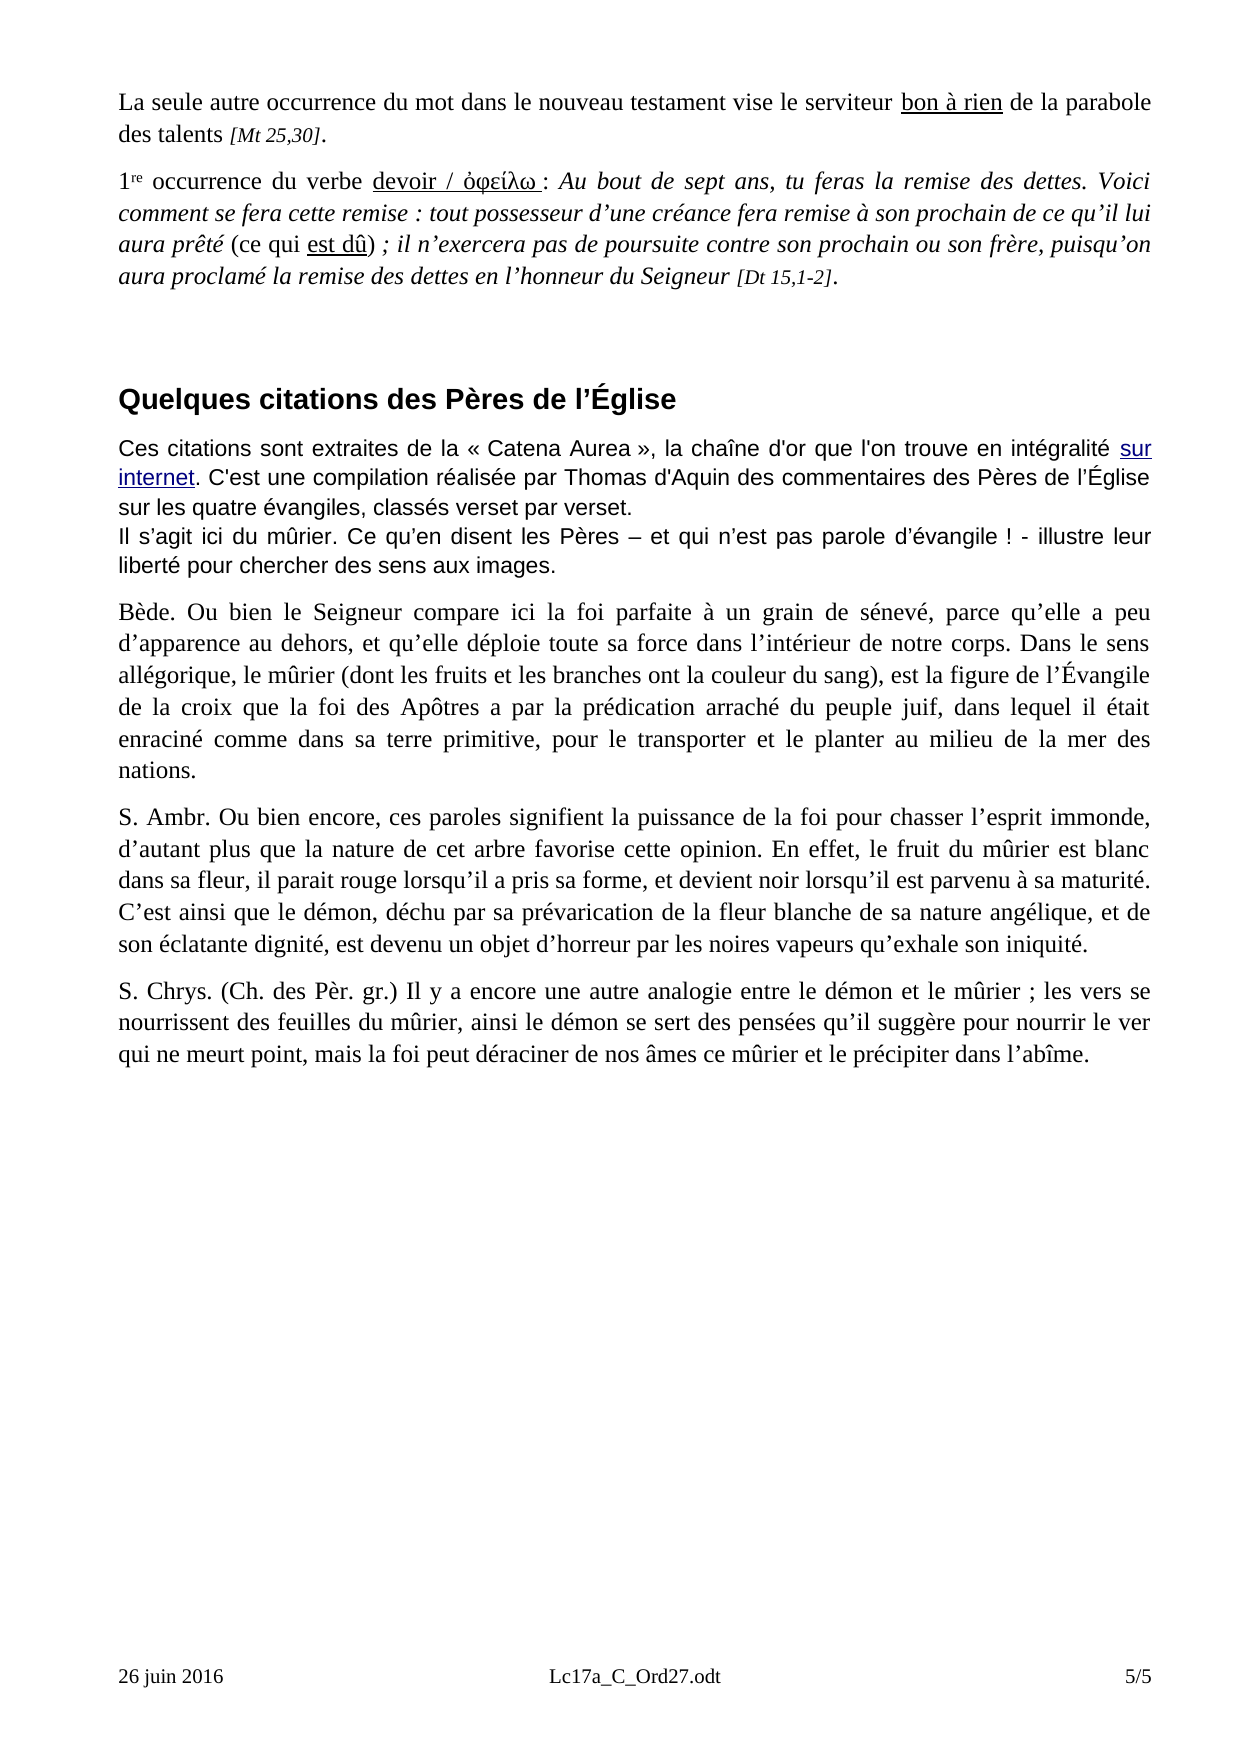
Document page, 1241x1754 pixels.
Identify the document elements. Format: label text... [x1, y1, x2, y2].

text Il s’agit ici du mûrier. Ce qu’en disent les Pères – et qui n’est pas parole d’évangile ! - illustre leur liberté pour chercher des sens aux images. [118, 524, 1152, 579]
text S. Ambr. Ou bien encore, ces paroles signifient la puissance de la foi pour chasser l’esprit immonde, d’autant plus que la nature de cet arbre favorise cette opinion. En effet, le fruit du mûrier est blanc dans sa fleur, il parait rouge lorsqu’il a pris sa forme, et devient noir lorsqu’il est parvenu à sa maturité. C’est ainsi que le démon, déchu par sa prévarication de la fleur blanche de sa nature angélique, et de son éclatante dignité, est devenu un objet d’horreur par les noires vapeurs qu’exhale son iniquité. [118, 803, 1152, 958]
text 1ʳᵉ occurrence du verbe devoir / ὀφείλω : Au bout de sept ans, tu feras la remise des dettes. Voici comment se fera cette remise : tout possesseur d’une créance fera remise à son prochain de ce qu’il lui aura prêté (ce qui est dû) ; il n’exercera pas de poursuite contre son prochain ou son frère, puisqu’on aura proclamé la remise des dettes en l’honneur du Seigneur [Dt 15,1-2]. [118, 167, 1152, 290]
text Bède. Ou bien le Seigneur compare ici la foi parfaite à un grain de sénevé, parce qu’elle a peu d’apparence au dehors, et qu’elle déploie toute sa force dans l’intérieur de notre corps. Dans le sens allégorique, le mûrier (dont les fruits et les branches ont la couleur du sang), est la figure de l’Évangile de la croix que la foi des Apôtres a par la prédication arraché du peuple juif, dans lequel il était enraciné comme dans sa terre primitive, pour le transporter et le planter au milieu de la mer des nations. [118, 598, 1152, 784]
text Ces citations sont extraites de la « Catena Aurea », la chaîne d'or que l'on trouve en intégralité sur internet. C'est une compilation réalisée par Thomas d'Aquin des commentaires des Pères de l’Église sur les quatre évangiles, classés verset par verset. [118, 435, 1152, 520]
text La seule autre occurrence du mot dans le nouveau testament vise le serviteur bon à rien de la parabole des talents [Mt 25,30]. [118, 88, 1152, 148]
subtitle Quelques citations des Pères de l’Église [118, 383, 1152, 416]
text S. Chrys. (Ch. des Pèr. gr.) Il y a encore une autre analogie entre le démon et le mûrier ; les vers se nourrissent des feuilles du mûrier, ainsi le démon se sert des pensées qu’il suggère pour nourrir le ver qui ne meurt point, mais la foi peut déraciner de nos âmes ce mûrier et le précipiter dans l’abîme. [118, 977, 1152, 1068]
